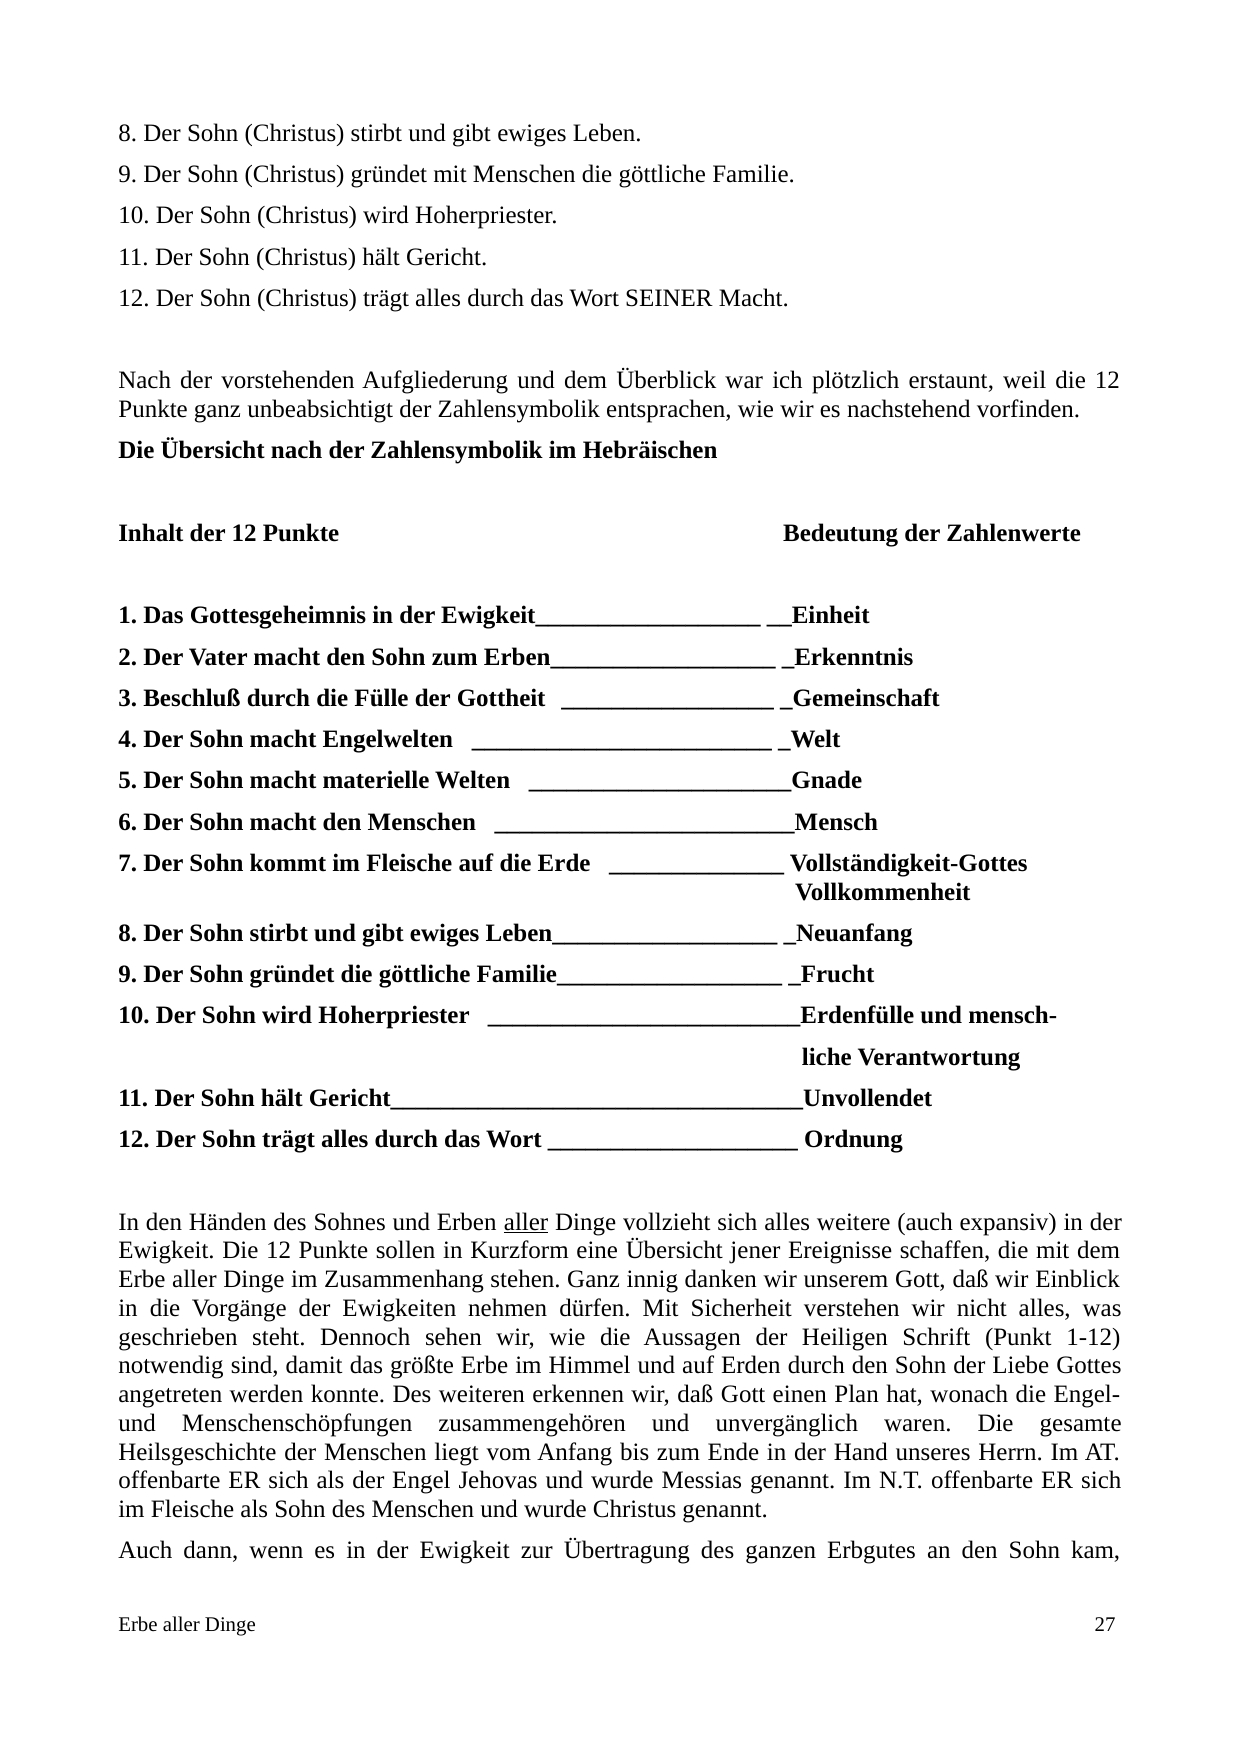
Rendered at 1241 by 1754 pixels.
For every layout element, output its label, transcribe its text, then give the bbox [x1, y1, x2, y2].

text 10. Der Sohn (Christus) wird Hoherpriester. [118, 201, 1122, 229]
text Die Übersicht nach der Zahlensymbolik im Hebräischen [118, 436, 1122, 464]
text liche Verantwortung [118, 1042, 1122, 1071]
text 11. Der Sohn (Christus) hält Gericht. [118, 242, 1122, 271]
text 4. Der Sohn macht Engelwelten ________________________ _Welt [118, 724, 1122, 753]
text 9. Der Sohn (Christus) gründet mit Menschen die göttliche Familie. [118, 159, 1122, 188]
text 1. Das Gottesgeheimnis in der Ewigkeit__________________ __Einheit [118, 601, 1122, 629]
text 5. Der Sohn macht materielle Welten _____________________Gnade [118, 766, 1122, 794]
text 11. Der Sohn hält Gericht_________________________________Unvollendet [118, 1083, 1122, 1112]
text 8. Der Sohn (Christus) stirbt und gibt ewiges Leben. [118, 118, 1122, 147]
text Auch dann, wenn es in der Ewigkeit zur Übertragung des ganzen Erbgutes an den Sohn kam, [118, 1536, 1122, 1564]
text In den Händen des Sohnes und Erben aller Dinge vollzieht sich alles weitere (auch expansiv) in der Ewigkeit. Die 12 Punkte sollen in Kurzform eine Übersicht jener Ereignisse schaffen, die mit dem Erbe aller Dinge im Zusammenhang stehen. Ganz innig danken wir unserem Gott, daß wir Einblick in die Vorgänge der Ewigkeiten nehmen dürfen. Mit Sicherheit verstehen wir nicht alles, was geschrieben steht. Dennoch sehen wir, wie die Aussagen der Heiligen Schrift (Punkt 1-12) notwendig sind, damit das größte Erbe im Himmel und auf Erden durch den Sohn der Liebe Gottes angetreten werden konnte. Des weiteren erkennen wir, daß Gott einen Plan hat, wonach die Engel- und Menschenschöpfungen zusammengehören und unvergänglich waren. Die gesamte Heilsgeschichte der Menschen liegt vom Anfang bis zum Ende in der Hand unseres Herrn. Im AT. offenbarte ER sich als der Engel Jehovas und wurde Messias genannt. Im N.T. offenbarte ER sich im Fleische als Sohn des Menschen und wurde Christus genannt. [118, 1207, 1122, 1523]
text Inhalt der 12 Punkte Bedeutung der Zahlenwerte [118, 518, 1122, 547]
text 7. Der Sohn kommt im Fleische auf die Erde ______________ Vollständigkeit-Gottes Vollkommenheit [118, 848, 1122, 906]
text 8. Der Sohn stirbt und gibt ewiges Leben__________________ _Neuanfang [118, 918, 1122, 947]
text 9. Der Sohn gründet die göttliche Familie__________________ _Frucht [118, 959, 1122, 988]
text 12. Der Sohn trägt alles durch das Wort ____________________ Ordnung [118, 1124, 1122, 1153]
text 10. Der Sohn wird Hoherpriester _________________________Erdenfülle und mensch- [118, 1001, 1122, 1029]
text Nach der vorstehenden Aufgliederung und dem Überblick war ich plötzlich erstaunt, weil die 12 Punkte ganz unbeabsichtigt der Zahlensymbolik entsprachen, wie wir es nachstehend vorfinden. [118, 366, 1122, 423]
text 2. Der Vater macht den Sohn zum Erben__________________ _Erkenntnis [118, 642, 1122, 671]
text 12. Der Sohn (Christus) trägt alles durch das Wort SEINER Macht. [118, 283, 1122, 312]
text 3. Beschluß durch die Fülle der Gottheit _________________ _Gemeinschaft [118, 683, 1122, 712]
text 6. Der Sohn macht den Menschen ________________________Mensch [118, 807, 1122, 836]
